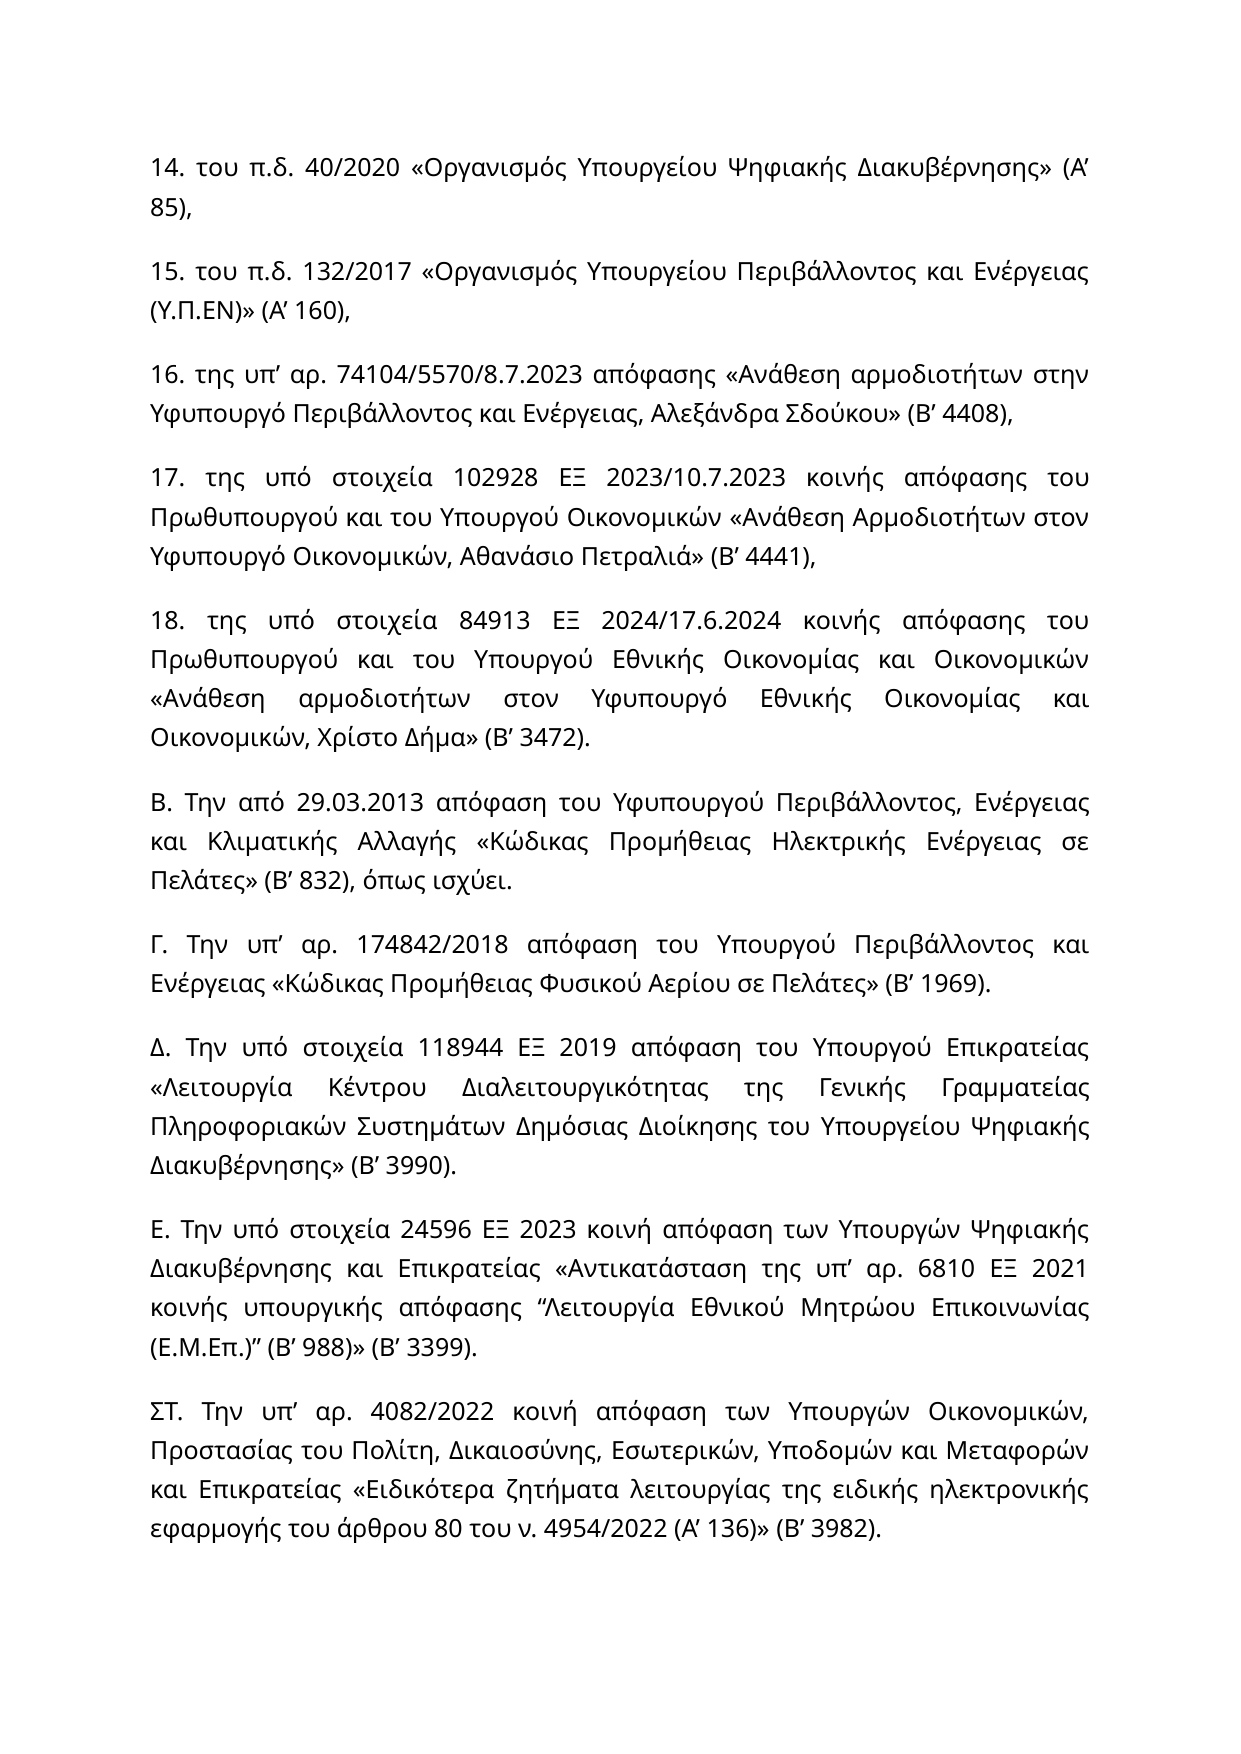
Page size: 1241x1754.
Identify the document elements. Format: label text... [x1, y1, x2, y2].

text 14. του π.δ. 40/2020 «Οργανισμός Υπουργείου Ψηφιακής Διακυβέρνησης» (Α’ 85), [150, 150, 1090, 223]
text 15. του π.δ. 132/2017 «Οργανισμός Υπουργείου Περιβάλλοντος και Ενέργειας (Υ.Π.ΕΝ)» (Α’ 160), [150, 253, 1090, 327]
text 17. της υπό στοιχεία 102928 ΕΞ 2023/10.7.2023 κοινής απόφασης του Πρωθυπουργού και του Υπουργού Οικονομικών «Ανάθεση Αρμοδιοτήτων στον Υφυπουργό Οικονομικών, Αθανάσιο Πετραλιά» (Β’ 4441), [150, 460, 1090, 572]
text Β. Την από 29.03.2013 απόφαση του Υφυπουργού Περιβάλλοντος, Ενέργειας και Κλιματικής Αλλαγής «Κώδικας Προμήθειας Ηλεκτρικής Ενέργειας σε Πελάτες» (Β’ 832), όπως ισχύει. [150, 784, 1090, 897]
text Ε. Την υπό στοιχεία 24596 ΕΞ 2023 κοινή απόφαση των Υπουργών Ψηφιακής Διακυβέρνησης και Επικρατείας «Αντικατάσταση της υπ’ αρ. 6810 ΕΞ 2021 κοινής υπουργικής απόφασης “Λειτουργία Εθνικού Μητρώου Επικοινωνίας (Ε.Μ.Επ.)” (Β’ 988)» (Β’ 3399). [150, 1212, 1090, 1363]
text Γ. Την υπ’ αρ. 174842/2018 απόφαση του Υπουργού Περιβάλλοντος και Ενέργειας «Κώδικας Προμήθειας Φυσικού Αερίου σε Πελάτες» (Β’ 1969). [150, 927, 1090, 1000]
text Δ. Την υπό στοιχεία 118944 ΕΞ 2019 απόφαση του Υπουργού Επικρατείας «Λειτουργία Κέντρου Διαλειτουργικότητας της Γενικής Γραμματείας Πληροφοριακών Συστημάτων Δημόσιας Διοίκησης του Υπουργείου Ψηφιακής Διακυβέρνησης» (Β’ 3990). [150, 1030, 1090, 1182]
text 16. της υπ’ αρ. 74104/5570/8.7.2023 απόφασης «Ανάθεση αρμοδιοτήτων στην Υφυπουργό Περιβάλλοντος και Ενέργειας, Αλεξάνδρα Σδούκου» (Β’ 4408), [150, 357, 1090, 430]
text ΣΤ. Την υπ’ αρ. 4082/2022 κοινή απόφαση των Υπουργών Οικονομικών, Προστασίας του Πολίτη, Δικαιοσύνης, Εσωτερικών, Υποδομών και Μεταφορών και Επικρατείας «Ειδικότερα ζητήματα λειτουργίας της ειδικής ηλεκτρονικής εφαρμογής του άρθρου 80 του ν. 4954/2022 (Α’ 136)» (Β’ 3982). [150, 1393, 1090, 1545]
text 18. της υπό στοιχεία 84913 ΕΞ 2024/17.6.2024 κοινής απόφασης του Πρωθυπουργού και του Υπουργού Εθνικής Οικονομίας και Οικονομικών «Ανάθεση αρμοδιοτήτων στον Υφυπουργό Εθνικής Οικονομίας και Οικονομικών, Χρίστο Δήμα» (Β’ 3472). [150, 602, 1090, 754]
